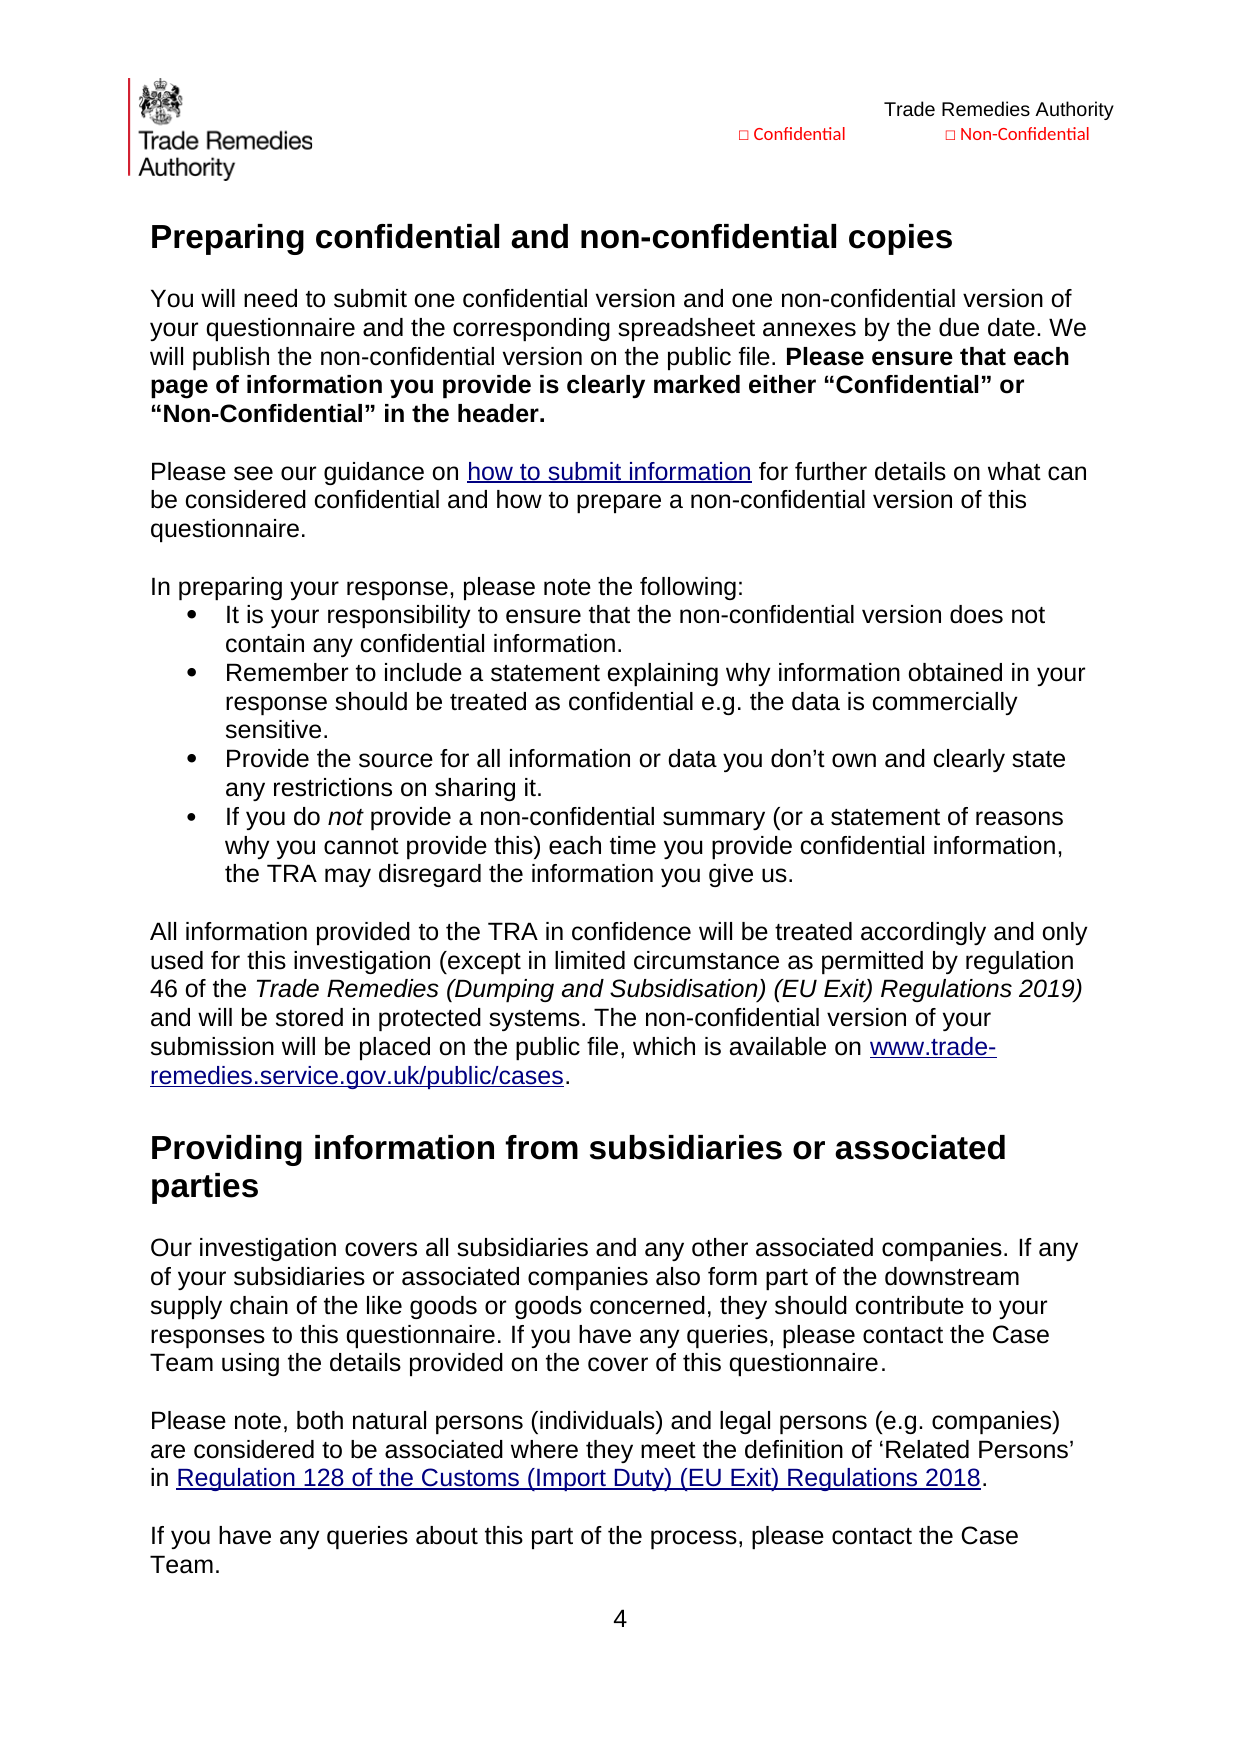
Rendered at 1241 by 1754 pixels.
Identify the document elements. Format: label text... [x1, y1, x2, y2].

list If you do not provide a non-confidential summary (or a statement of reasons why you cannot provide this) each time you provide confidential information, the TRA may disregard the information you give us. [187, 802, 1090, 888]
text In preparing your response, please note the following: [150, 572, 1090, 600]
text Our investigation covers all subsidiaries and any other associated companies. If any of your subsidiaries or associated companies also form part of the downstream supply chain of the like goods or goods concerned, they should contribute to your responses to this questionnaire. If you have any queries, please contact the Case Team using the details provided on the cover of this questionnaire. [150, 1233, 1090, 1377]
text Please see our guidance on how to submit information for further details on what can be considered confidential and how to prepare a non-confidential version of this questionnaire. [150, 457, 1090, 543]
list Provide the source for all information or data you don’t own and clearly state any restrictions on sharing it. [187, 744, 1090, 802]
list Remember to include a statement explaining why information obtained in your response should be treated as confidential e.g. the data is commercially sensitive. [187, 658, 1090, 744]
subtitle Providing information from subsidiaries or associated parties [150, 1128, 1090, 1205]
list It is your responsibility to ensure that the non-confidential version does not contain any confidential information. [187, 600, 1090, 658]
text If you have any queries about this part of the process, please contact the Case Team. [150, 1521, 1090, 1578]
text All information provided to the TRA in confidence will be treated accordingly and only used for this investigation (except in limited circumstance as permitted by regulation 46 of the Trade Remedies (Dumping and Subsidisation) (EU Exit) Regulations 2019) and will be stored in protected systems. The non-confidential version of your submission will be placed on the public file, which is available on www.trade-remedies.service.gov.uk/public/cases. [150, 917, 1090, 1089]
subtitle Preparing confidential and non-confidential copies [150, 217, 1090, 255]
text Please note, both natural persons (individuals) and legal persons (e.g. companies) are considered to be associated where they meet the definition of ‘Related Persons’ in Regulation 128 of the Customs (Import Duty) (EU Exit) Regulations 2018. [150, 1406, 1090, 1492]
text You will need to submit one confidential version and one non-confidential version of your questionnaire and the corresponding spreadsheet annexes by the due date. We will publish the non-confidential version on the public file. Please ensure that each page of information you provide is clearly marked either “Confidential” or “Non-Confidential” in the header. [150, 284, 1090, 428]
